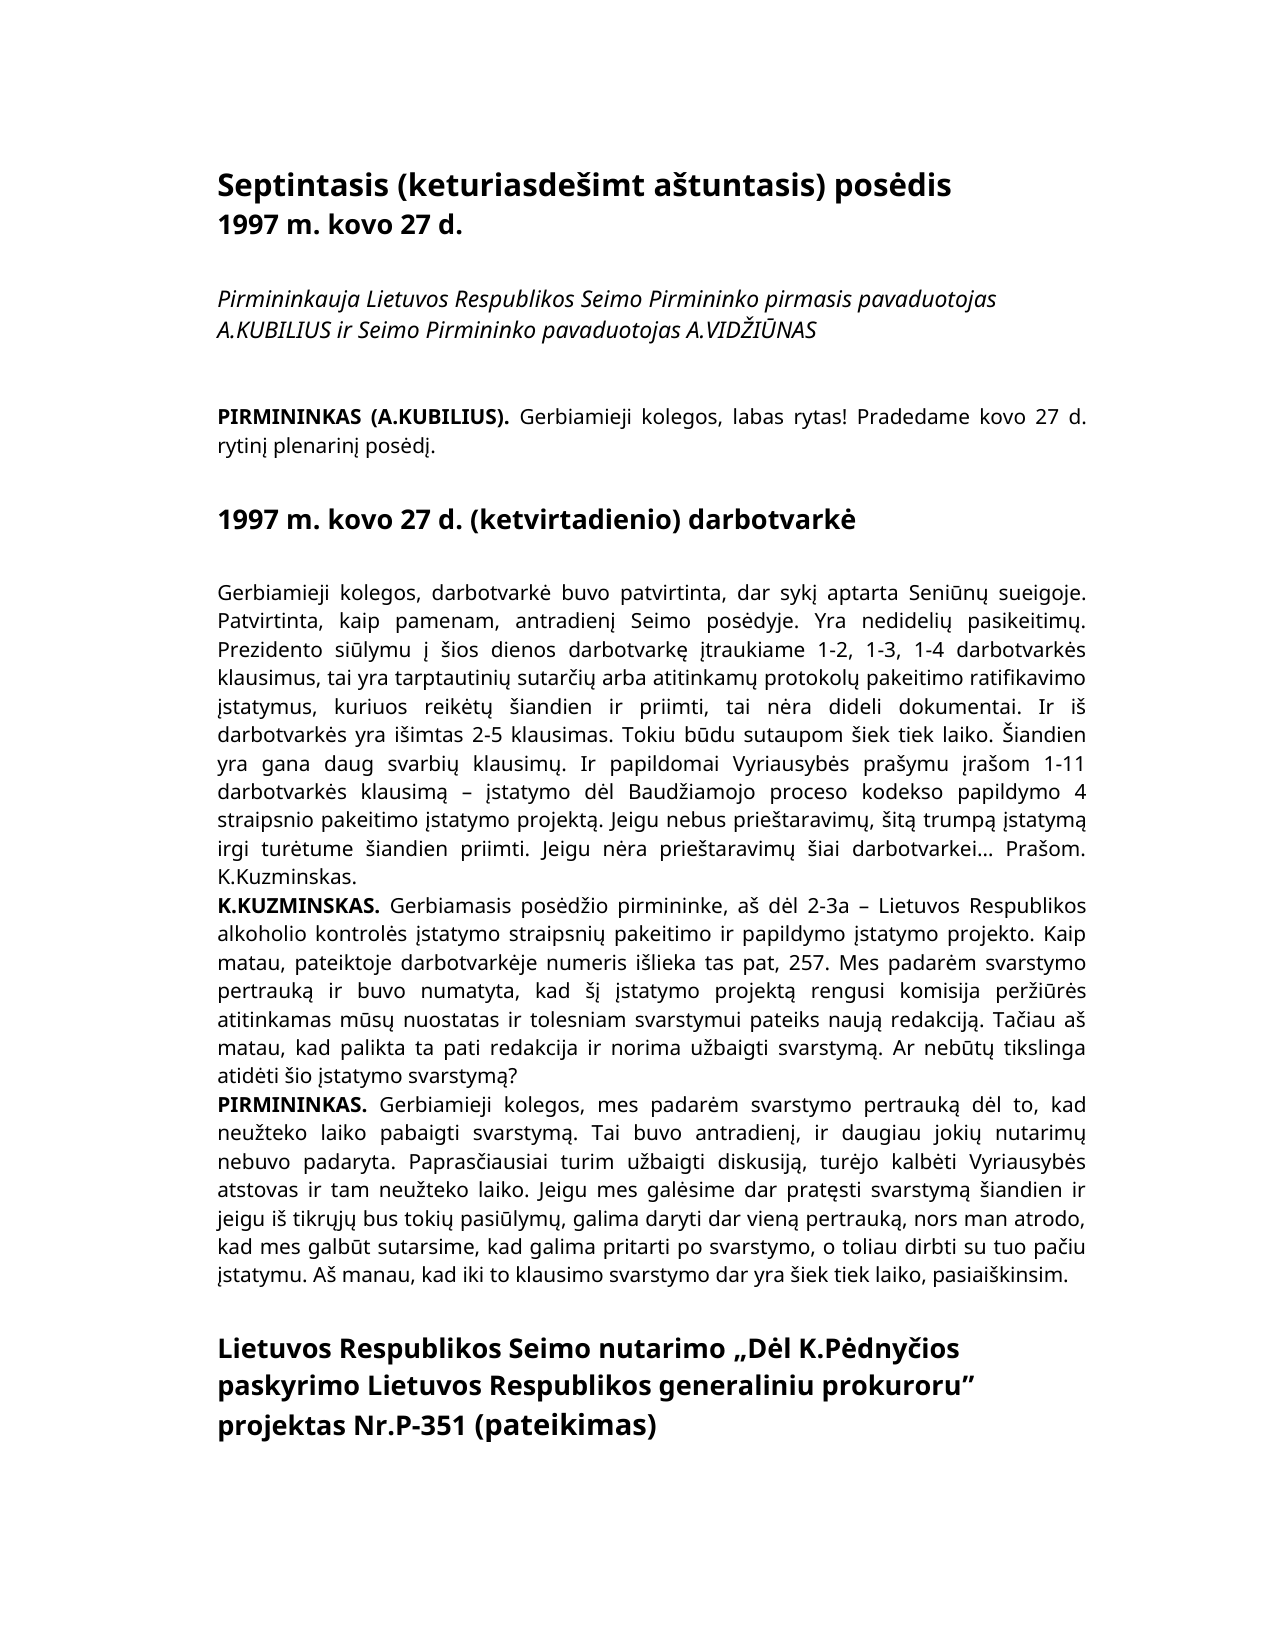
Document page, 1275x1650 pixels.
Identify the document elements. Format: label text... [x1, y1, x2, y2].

text Gerbiamieji kolegos, darbotvarkė buvo patvirtinta, dar sykį aptarta Seniūnų sueigoje. Patvirtinta, kaip pamenam, antradienį Seimo posėdyje. Yra nedidelių pasikeitimų. Prezidento siūlymu į šios dienos darbotvarkę įtraukiame 1-2, 1-3, 1-4 darbotvarkės klausimus, tai yra tarptautinių sutarčių arba atitinkamų protokolų pakeitimo ratifikavimo įstatymus, kuriuos reikėtų šiandien ir priimti, tai nėra dideli dokumentai. Ir iš darbotvarkės yra išimtas 2-5 klausimas. Tokiu būdu sutaupom šiek tiek laiko. Šiandien yra gana daug svarbių klausimų. Ir papildomai Vyriausybės prašymu įrašom 1-11 darbotvarkės klausimą – įstatymo dėl Baudžiamojo proceso kodekso papildymo 4 straipsnio pakeitimo įstatymo projektą. Jeigu nebus prieštaravimų, šitą trumpą įstatymą irgi turėtume šiandien priimti. Jeigu nėra prieštaravimų šiai darbotvarkei… Prašom. K.Kuzminskas. [217, 578, 1087, 891]
text 1997 m. kovo 27 d. (ketvirtadienio) darbotvarkė [217, 500, 1087, 537]
text Lietuvos Respublikos Seimo nutarimo „Dėl K.Pėdnyčios paskyrimo Lietuvos Respublikos generaliniu prokuroru” projektas Nr.P-351 (pateikimas) [217, 1330, 1087, 1443]
text PIRMININKAS (A.KUBILIUS). Gerbiamieji kolegos, labas rytas! Pradedame kovo 27 d. rytinį plenarinį posėdį. [217, 402, 1087, 459]
text K.KUZMINSKAS. Gerbiamasis posėdžio pirmininke, aš dėl 2-3a – Lietuvos Respublikos alkoholio kontrolės įstatymo straipsnių pakeitimo ir papildymo įstatymo projekto. Kaip matau, pateiktoje darbotvarkėje numeris išlieka tas pat, 257. Mes padarėm svarstymo pertrauką ir buvo numatyta, kad šį įstatymo projektą rengusi komisija peržiūrės atitinkamas mūsų nuostatas ir tolesniam svarstymui pateiks naują redakciją. Tačiau aš matau, kad palikta ta pati redakcija ir norima užbaigti svarstymą. Ar nebūtų tikslinga atidėti šio įstatymo svarstymą? [217, 891, 1087, 1090]
text Septintasis (keturiasdešimt aštuntasis) posėdis 1997 m. kovo 27 d. [217, 162, 1087, 242]
text PIRMININKAS. Gerbiamieji kolegos, mes padarėm svarstymo pertrauką dėl to, kad neužteko laiko pabaigti svarstymą. Tai buvo antradienį, ir daugiau jokių nutarimų nebuvo padaryta. Paprasčiausiai turim užbaigti diskusiją, turėjo kalbėti Vyriausybės atstovas ir tam neužteko laiko. Jeigu mes galėsime dar pratęsti svarstymą šiandien ir jeigu iš tikrųjų bus tokių pasiūlymų, galima daryti dar vieną pertrauką, nors man atrodo, kad mes galbūt sutarsime, kad galima pritarti po svarstymo, o toliau dirbti su tuo pačiu įstatymu. Aš manau, kad iki to klausimo svarstymo dar yra šiek tiek laiko, pasiaiškinsim. [217, 1090, 1087, 1289]
text Pirmininkauja Lietuvos Respublikos Seimo Pirmininko pirmasis pavaduotojas A.KUBILIUS ir Seimo Pirmininko pavaduotojas A.VIDŽIŪNAS [217, 283, 1087, 346]
